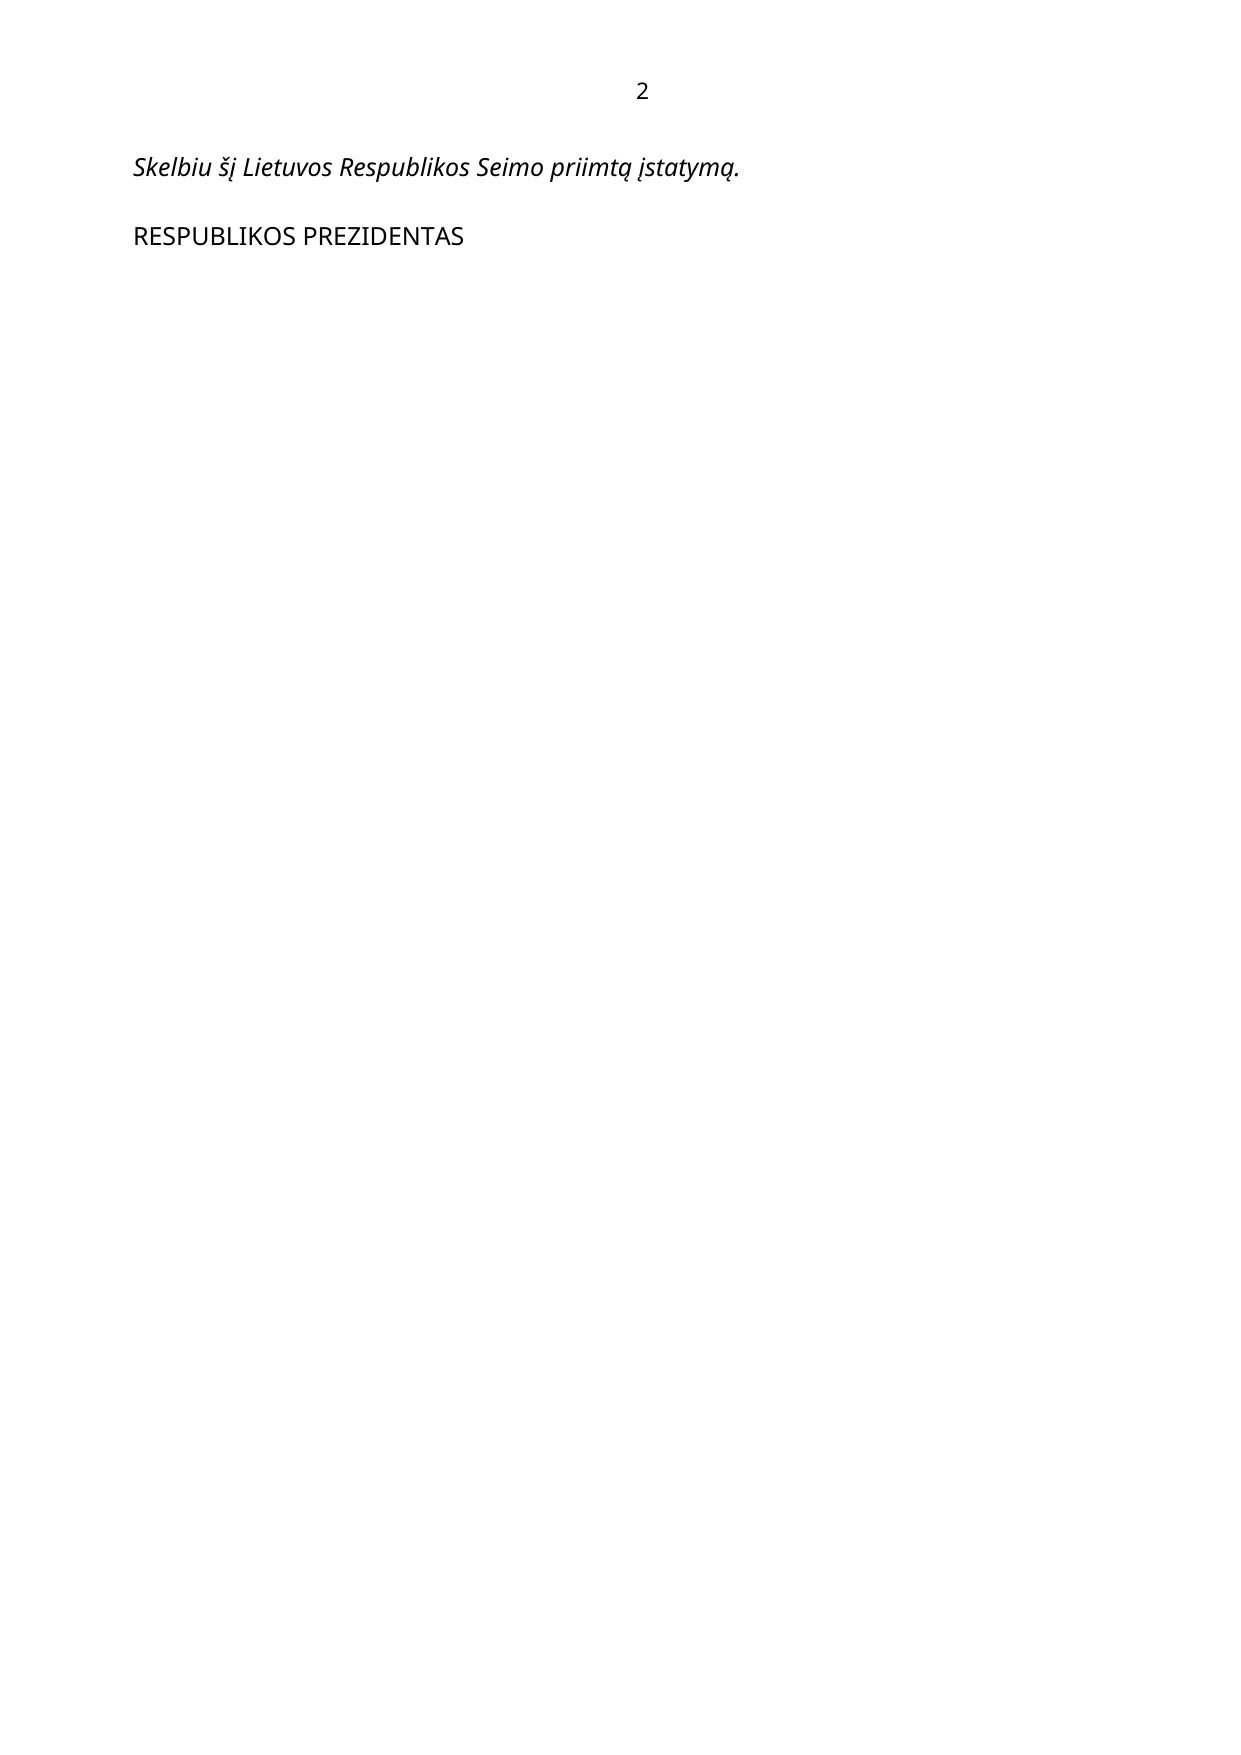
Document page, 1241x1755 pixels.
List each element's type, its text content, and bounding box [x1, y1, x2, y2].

text RESPUBLIKOS PREZIDENTAS [133, 218, 1152, 252]
text Skelbiu šį Lietuvos Respublikos Seimo priimtą įstatymą. [133, 150, 1152, 184]
